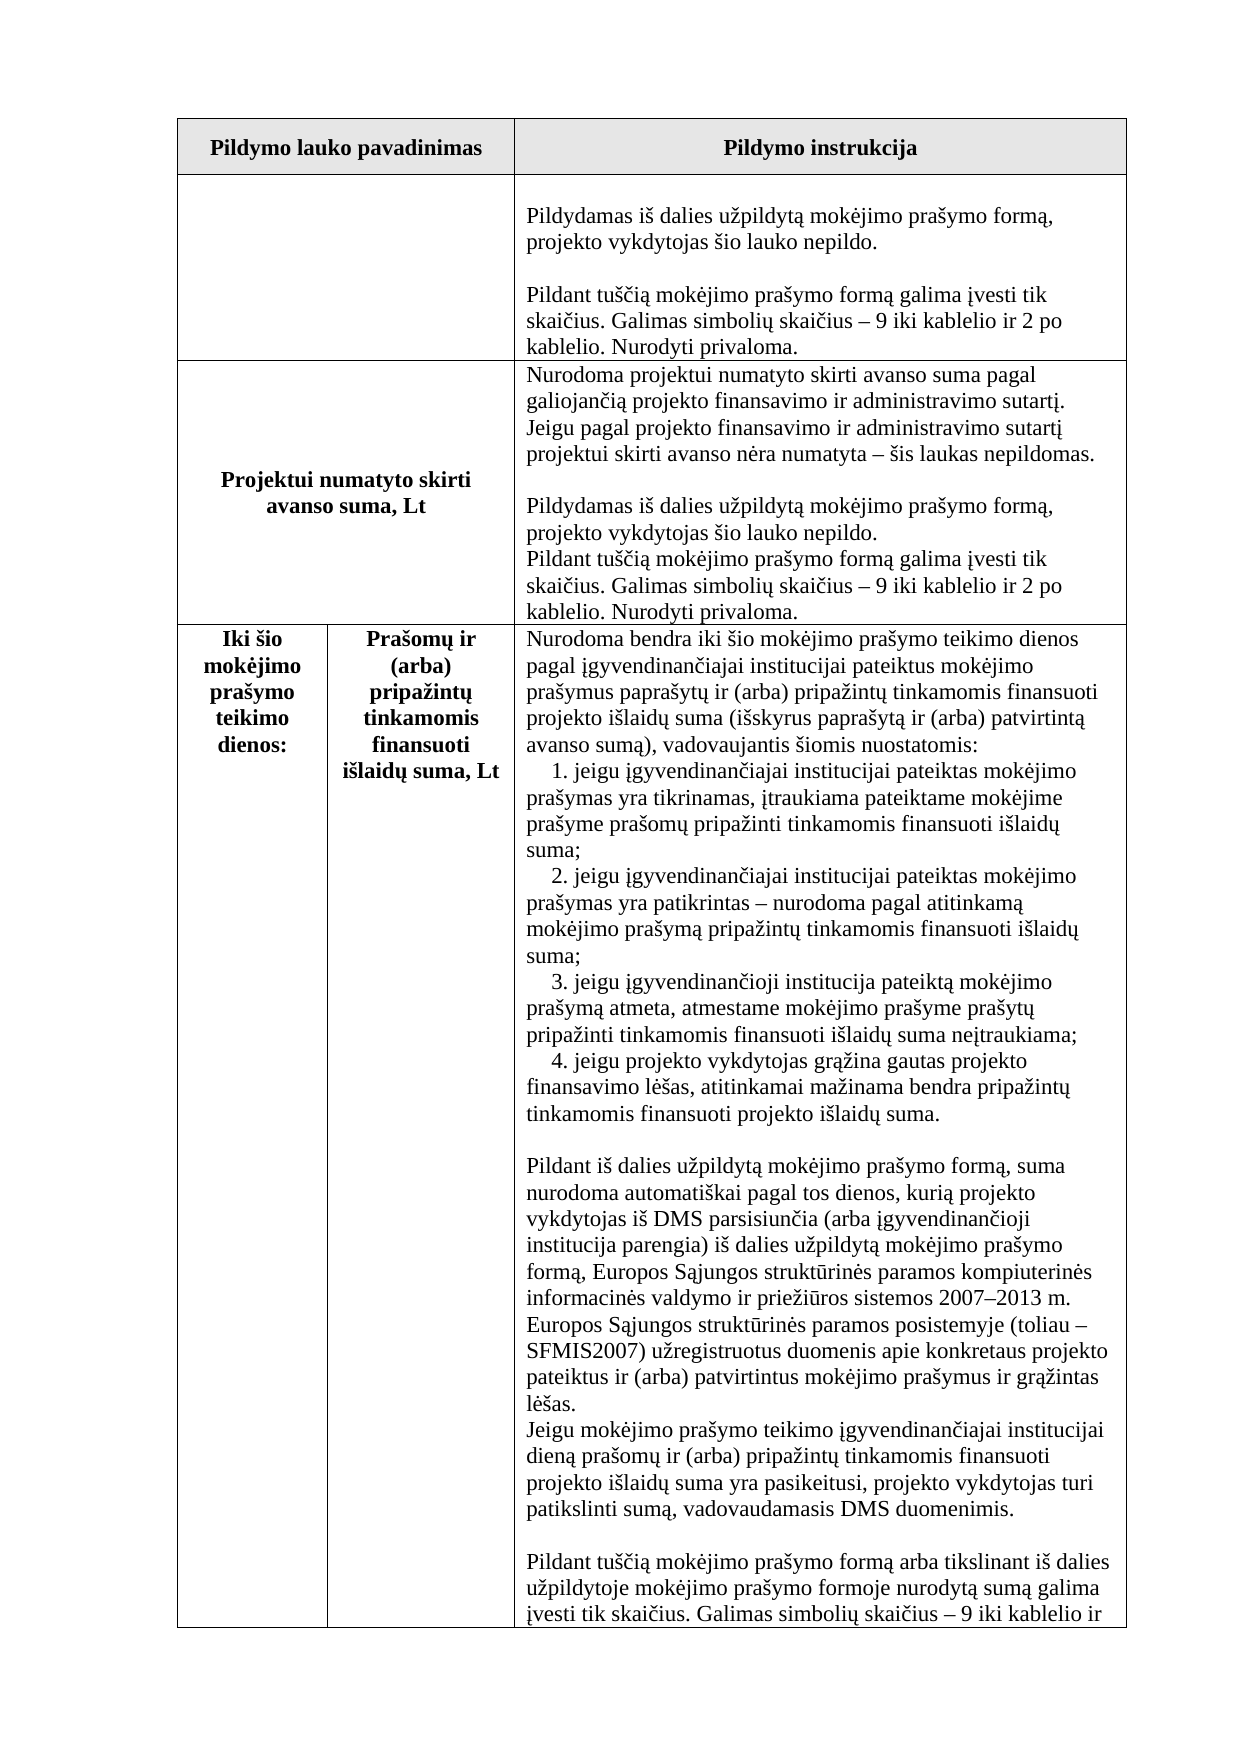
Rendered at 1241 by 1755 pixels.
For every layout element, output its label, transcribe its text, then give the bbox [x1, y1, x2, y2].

table_header Pildymo instrukcija [515, 119, 1126, 174]
table_cell Projektui numatyto skirti avanso suma, Lt [178, 361, 514, 624]
table_cell Nurodoma projektui numatyto skirti avanso suma pagal galiojančią projekto finansavimo ir administravimo sutartį. Jeigu pagal projekto finansavimo ir administravimo sutartį projektui skirti avanso nėra numatyta – šis laukas nepildomas. Pildydamas iš dalies užpildytą mokėjimo prašymo formą, projekto vykdytojas šio lauko nepildo. Pildant tuščią mokėjimo prašymo formą galima įvesti tik skaičius. Galimas simbolių skaičius – 9 iki kablelio ir 2 po kablelio. Nurodyti privaloma. [515, 361, 1126, 624]
table_cell Nurodoma bendra iki šio mokėjimo prašymo teikimo dienos pagal įgyvendinančiajai institucijai pateiktus mokėjimo prašymus paprašytų ir (arba) pripažintų tinkamomis finansuoti projekto išlaidų suma (išskyrus paprašytą ir (arba) patvirtintą avanso sumą), vadovaujantis šiomis nuostatomis: 1. jeigu įgyvendinančiajai institucijai pateiktas mokėjimo prašymas yra tikrinamas, įtraukiama pateiktame mokėjime prašyme prašomų pripažinti tinkamomis finansuoti išlaidų suma; 2. jeigu įgyvendinančiajai institucijai pateiktas mokėjimo prašymas yra patikrintas – nurodoma pagal atitinkamą mokėjimo prašymą pripažintų tinkamomis finansuoti išlaidų suma; 3. jeigu įgyvendinančioji institucija pateiktą mokėjimo prašymą atmeta, atmestame mokėjimo prašyme prašytų pripažinti tinkamomis finansuoti išlaidų suma neįtraukiama; 4. jeigu projekto vykdytojas grąžina gautas projekto finansavimo lėšas, atitinkamai mažinama bendra pripažintų tinkamomis finansuoti projekto išlaidų suma. Pildant iš dalies užpildytą mokėjimo prašymo formą, suma nurodoma automatiškai pagal tos dienos, kurią projekto vykdytojas iš DMS parsisiunčia (arba įgyvendinančioji institucija parengia) iš dalies užpildytą mokėjimo prašymo formą, Europos Sąjungos struktūrinės paramos kompiuterinės informacinės valdymo ir priežiūros sistemos 2007–2013 m. Europos Sąjungos struktūrinės paramos posistemyje (toliau – SFMIS2007) užregistruotus duomenis apie konkretaus projekto pateiktus ir (arba) patvirtintus mokėjimo prašymus ir grąžintas lėšas. Jeigu mokėjimo prašymo teikimo įgyvendinančiajai institucijai dieną prašomų ir (arba) pripažintų tinkamomis finansuoti projekto išlaidų suma yra pasikeitusi, projekto vykdytojas turi patikslinti sumą, vadovaudamasis DMS duomenimis. Pildant tuščią mokėjimo prašymo formą arba tikslinant iš dalies užpildytoje mokėjimo prašymo formoje nurodytą sumą galima įvesti tik skaičius. Galimas simbolių skaičius – 9 iki kablelio ir [515, 625, 1126, 1627]
table_cell [178, 175, 514, 360]
table_cell Pildydamas iš dalies užpildytą mokėjimo prašymo formą, projekto vykdytojas šio lauko nepildo. Pildant tuščią mokėjimo prašymo formą galima įvesti tik skaičius. Galimas simbolių skaičius – 9 iki kablelio ir 2 po kablelio. Nurodyti privaloma. [515, 175, 1126, 360]
table_header Pildymo lauko pavadinimas [178, 119, 514, 174]
table_cell Prašomų ir (arba) pripažintų tinkamomis finansuoti išlaidų suma, Lt [328, 625, 514, 1627]
table_cell Iki šio mokėjimo prašymo teikimo dienos: [178, 625, 327, 1627]
